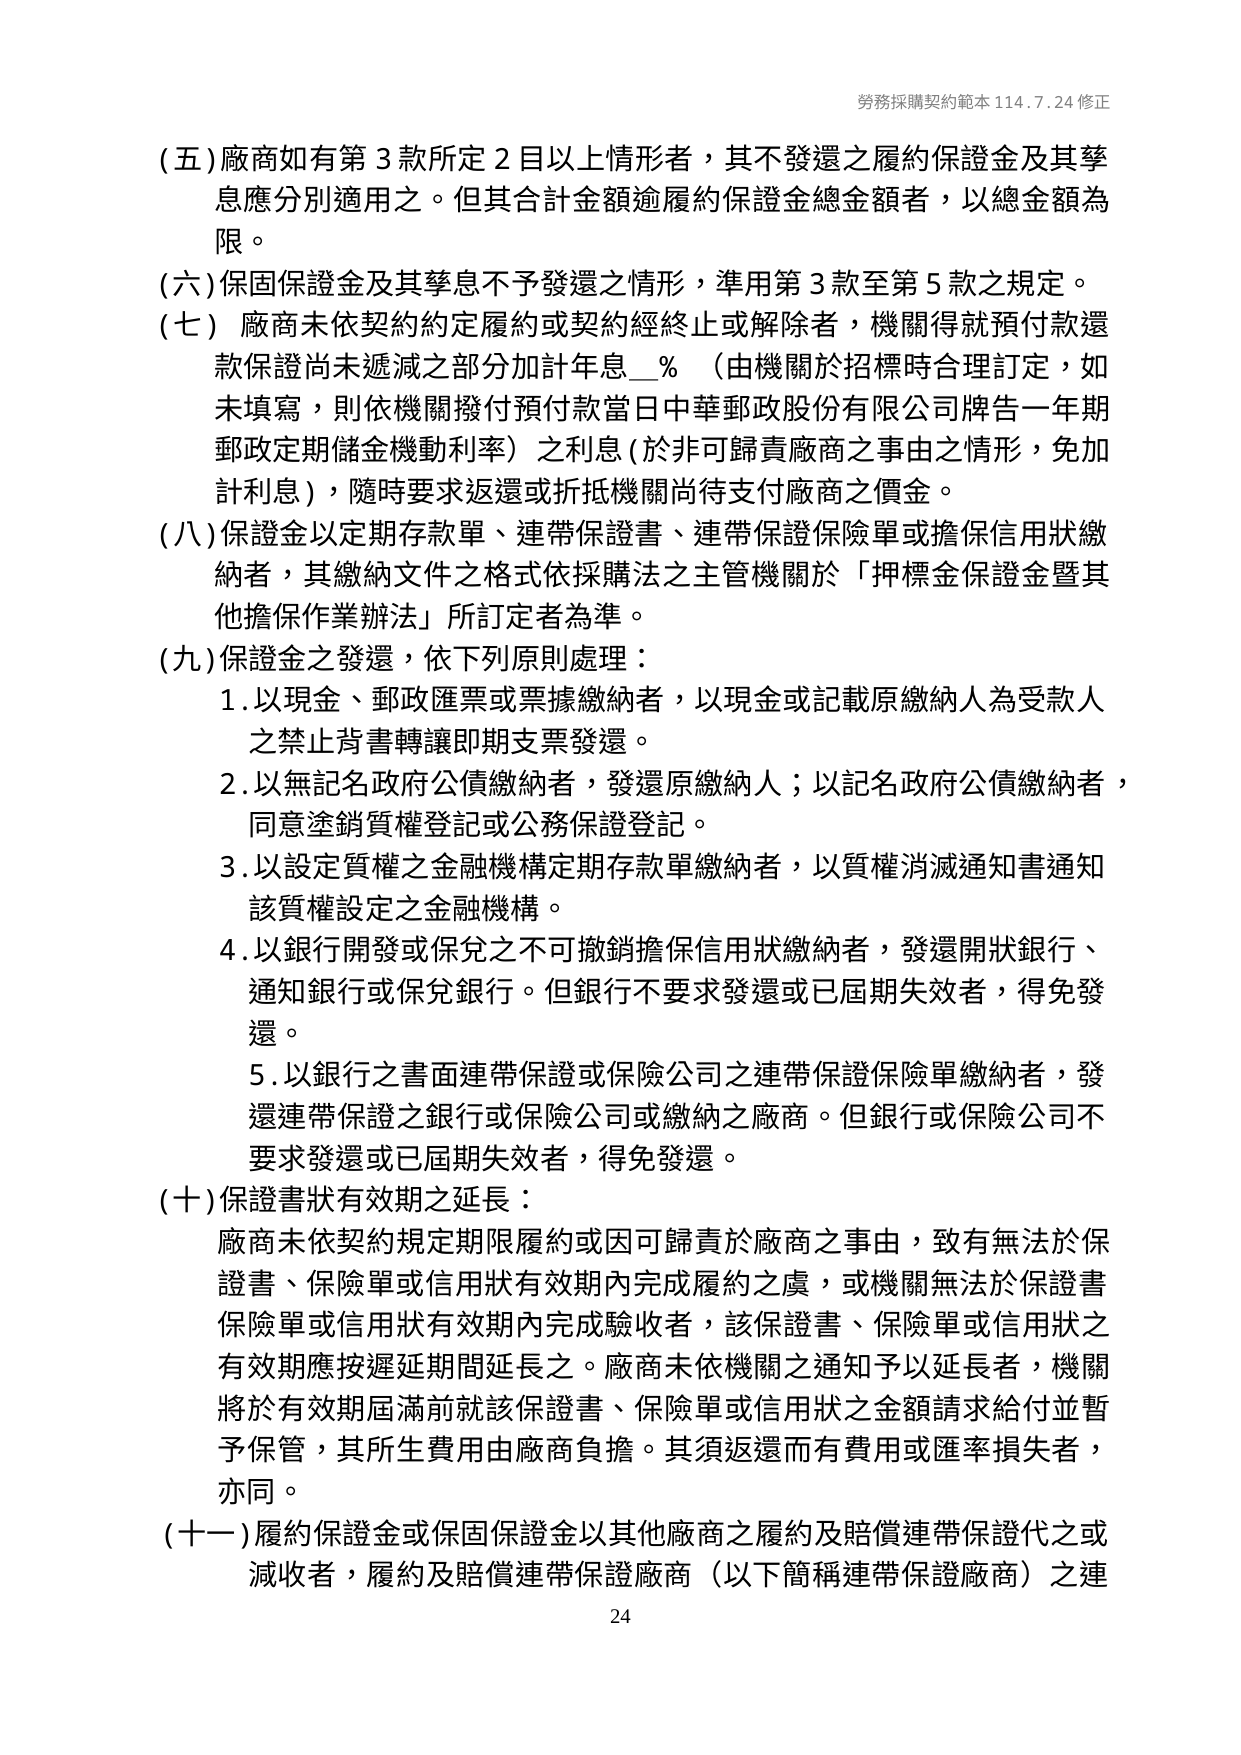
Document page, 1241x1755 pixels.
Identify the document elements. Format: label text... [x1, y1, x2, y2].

text 2.以無記名政府公債繳納者，發還原繳納人；以記名政府公債繳納者，同意塗銷質權登記或公務保證登記。 [218, 761, 1108, 844]
text (九)保證金之發還，依下列原則處理： [155, 636, 1110, 677]
text 5.以銀行之書面連帶保證或保險公司之連帶保證保險單繳納者，發還連帶保證之銀行或保險公司或繳納之廠商。但銀行或保險公司不要求發還或已屆期失效者，得免發還。 [248, 1052, 1108, 1177]
text 3.以設定質權之金融機構定期存款單繳納者，以質權消滅通知書通知該質權設定之金融機構。 [218, 844, 1108, 927]
text (五)廠商如有第3款所定2目以上情形者，其不發還之履約保證金及其孳息應分別適用之。但其合計金額逾履約保證金總金額者，以總金額為限。 [155, 136, 1110, 261]
text (十一)履約保證金或保固保證金以其他廠商之履約及賠償連帶保證代之或減收者，履約及賠償連帶保證廠商（以下簡稱連帶保證廠商）之連 [159, 1511, 1110, 1594]
text (七) 廠商未依契約約定履約或契約經終止或解除者，機關得就預付款還款保證尚未遞減之部分加計年息＿% （由機關於招標時合理訂定，如未填寫，則依機關撥付預付款當日中華郵政股份有限公司牌告一年期郵政定期儲金機動利率）之利息(於非可歸責廠商之事由之情形，免加計利息)，隨時要求返還或折抵機關尚待支付廠商之價金。 [155, 302, 1110, 511]
text (八)保證金以定期存款單、連帶保證書、連帶保證保險單或擔保信用狀繳納者，其繳納文件之格式依採購法之主管機關於「押標金保證金暨其他擔保作業辦法」所訂定者為準。 [155, 511, 1110, 636]
text 4.以銀行開發或保兌之不可撤銷擔保信用狀繳納者，發還開狀銀行、通知銀行或保兌銀行。但銀行不要求發還或已屆期失效者，得免發還。 [218, 927, 1108, 1052]
text 廠商未依契約規定期限履約或因可歸責於廠商之事由，致有無法於保證書、保險單或信用狀有效期內完成履約之虞，或機關無法於保證書、保險單或信用狀有效期內完成驗收者，該保證書、保險單或信用狀之有效期應按遲延期間延長之。廠商未依機關之通知予以延長者，機關將於有效期屆滿前就該保證書、保險單或信用狀之金額請求給付並暫予保管，其所生費用由廠商負擔。其須返還而有費用或匯率損失者，亦同。 [217, 1219, 1110, 1511]
text (十)保證書狀有效期之延長： [155, 1177, 1110, 1219]
text (六)保固保證金及其孳息不予發還之情形，準用第3款至第5款之規定。 [155, 261, 1110, 302]
text 1.以現金、郵政匯票或票據繳納者，以現金或記載原繳納人為受款人之禁止背書轉讓即期支票發還。 [218, 677, 1108, 761]
